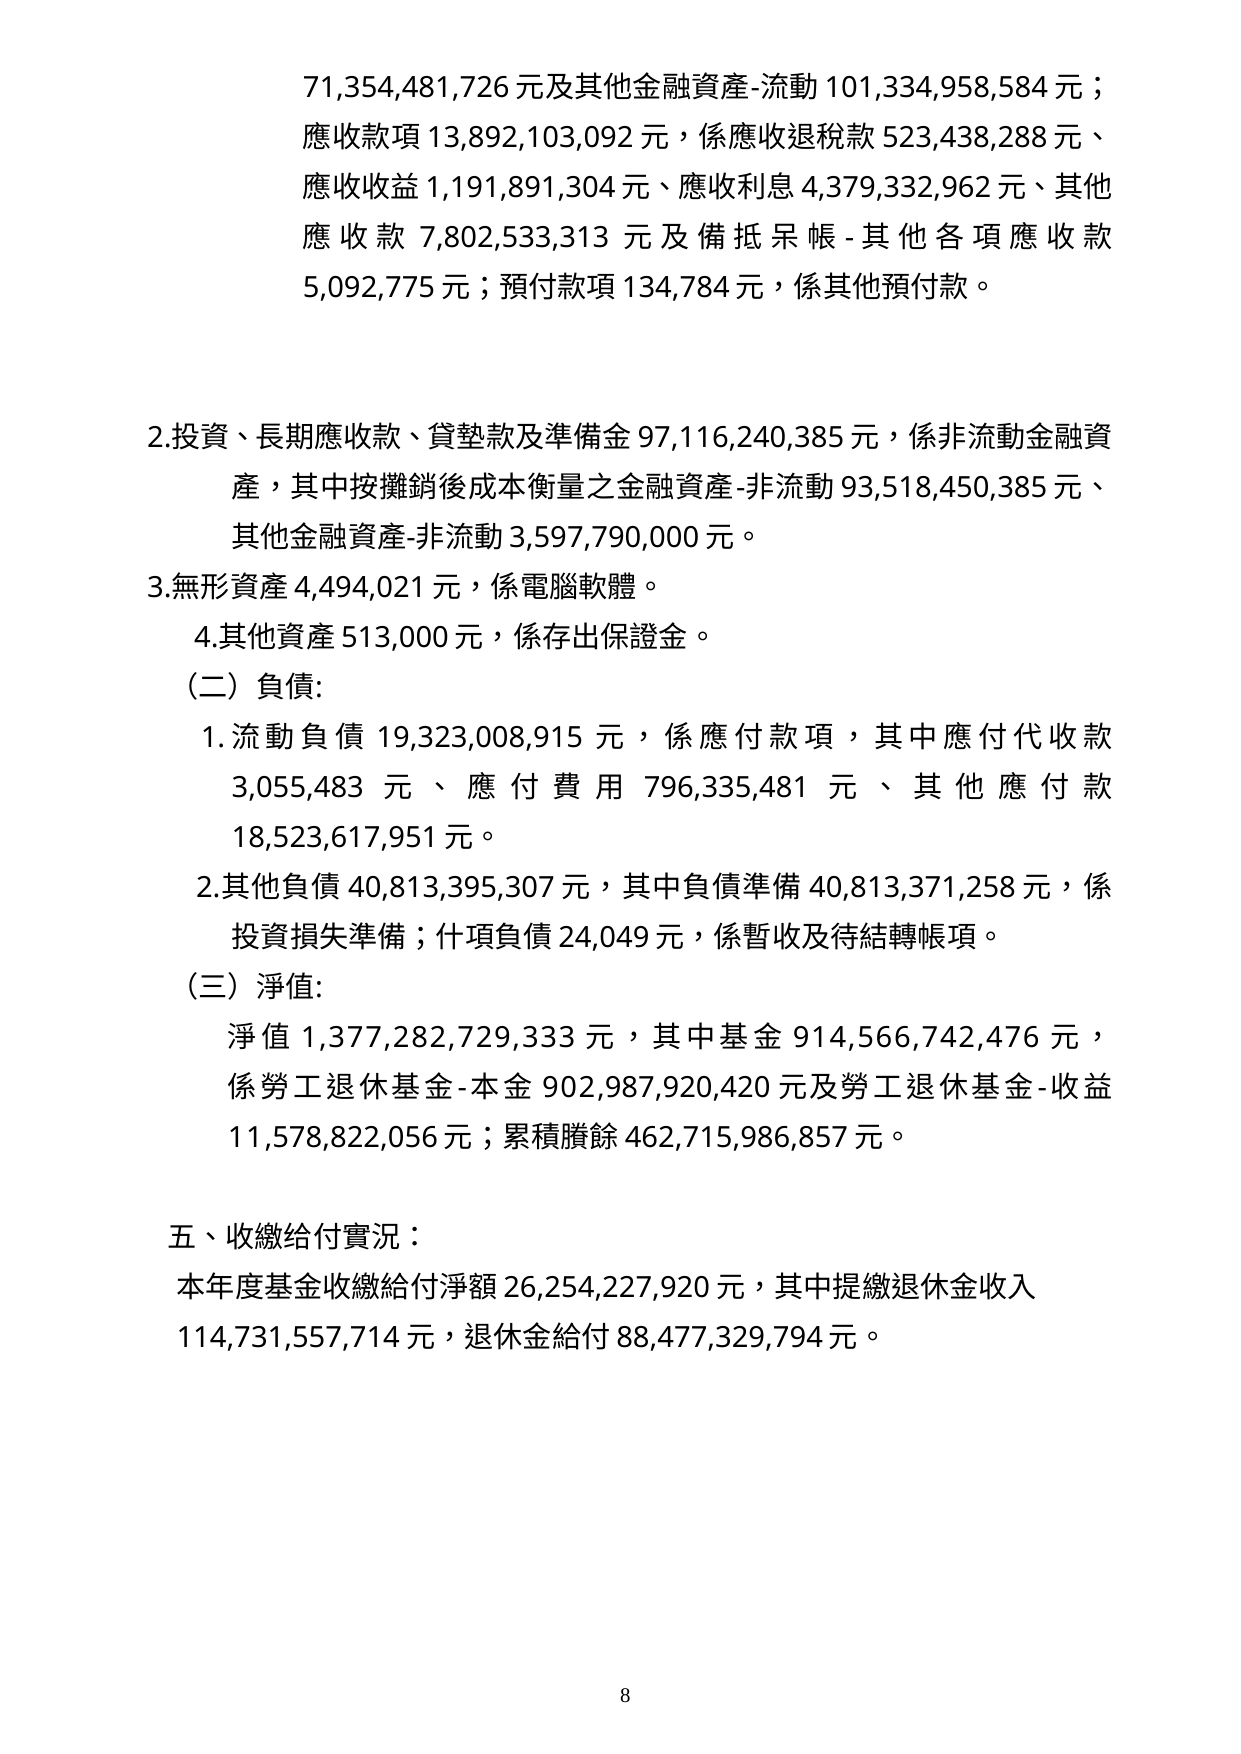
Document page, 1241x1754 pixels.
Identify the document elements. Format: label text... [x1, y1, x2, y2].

list 流動資產1,340,297,886,149元，其中現金55,141,243,571元，係銀行存款；流動金融資產1,271,264,404,702元，係透過餘絀按公允價值衡量之金融資產-流動752,069,940,178 元、透過餘絀按公允價值衡量之金融資產評價調整-流動346,505,024,214元、按攤銷後成本衡量之金融資產-流動71,354,481,726元及其他金融資產-流動101,334,958,584元；應收款項13,892,103,092元，係應收退稅款523,438,288元、應收收益1,191,891,304元、應收利息4,379,332,962元、其他應收款7,802,533,313元及備抵呆帳-其他各項應收款5,092,775元；預付款項134,784元，係其他預付款。 [253, 59, 1113, 309]
text 本年度基金收繳給付淨額26,254,227,920元，其中提繳退休金收入 [123, 1259, 1113, 1309]
text 五、收繳给付實況： [138, 1209, 1113, 1259]
text 4.其他資產513,000元，係存出保證金。 [194, 609, 1113, 659]
text 3.無形資產4,494,021元，係電腦軟體。 [94, 559, 1113, 609]
text 114,731,557,714元，退休金給付88,477,329,794元。 [123, 1309, 1113, 1359]
text 2.投資、長期應收款、貸墊款及準備金97,116,240,385元，係非流動金融資產，其中按攤銷後成本衡量之金融資產-非流動93,518,450,385元、其他金融資產-非流動3,597,790,000元。 [94, 409, 1113, 559]
text 2.其他負債40,813,395,307元，其中負債準備40,813,371,258元，係投資損失準備；什項負債24,049元，係暫收及待結轉帳項。 [187, 859, 1113, 959]
text （三）淨值: [125, 959, 1113, 1009]
text 淨值1,377,282,729,333元，其中基金914,566,742,476元，係勞工退休基金-本金902,987,920,420元及勞工退休基金-收益11,578,822,056元；累積賸餘462,715,986,857元。 [228, 1009, 1113, 1159]
text （二）負債: [125, 659, 1113, 709]
text 1.流動負債19,323,008,915元，係應付款項，其中應付代收款3,055,483元、應付費用796,335,481元、其他應付款18,523,617,951元。 [187, 709, 1113, 859]
